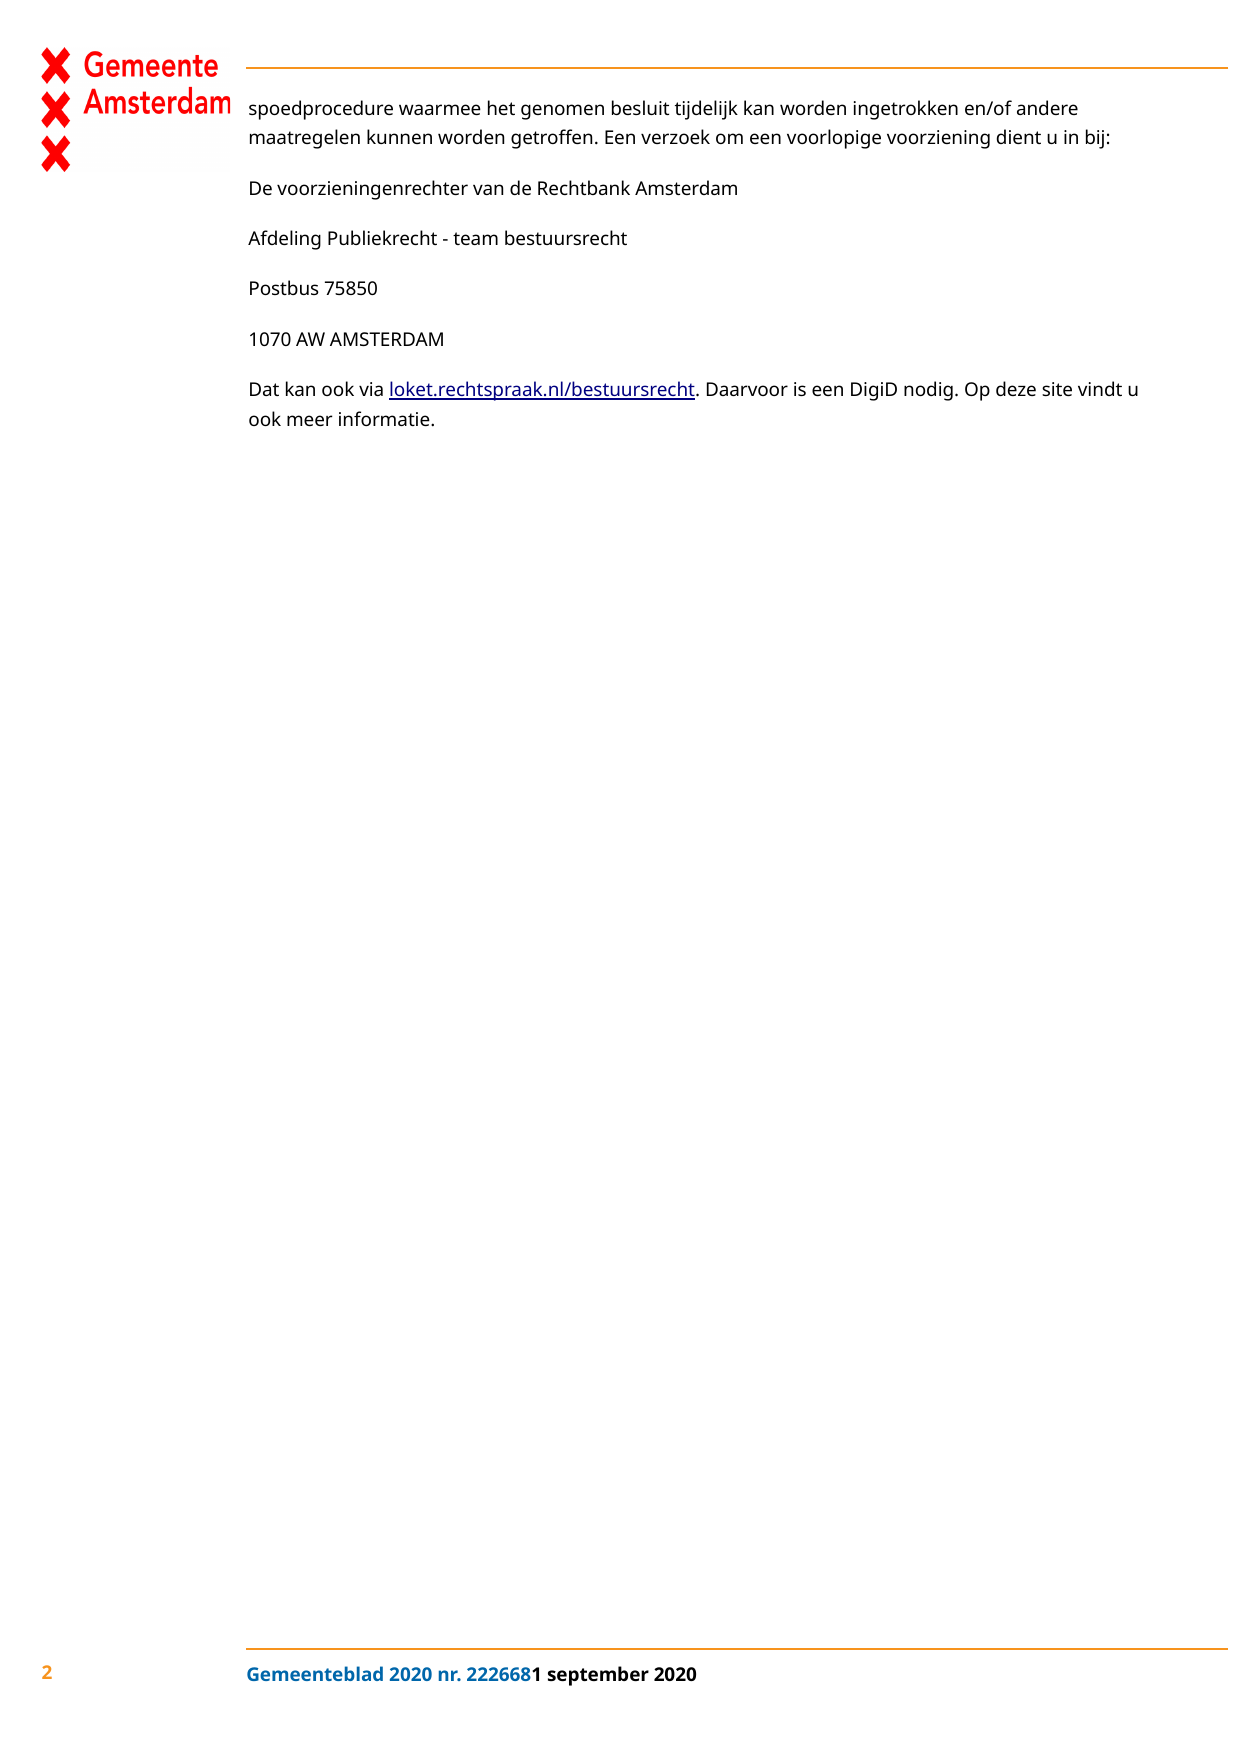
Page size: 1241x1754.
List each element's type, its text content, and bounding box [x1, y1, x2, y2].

text Afdeling Publiekrecht - team bestuursrecht [248, 225, 1152, 251]
text De voorzieningenrechter van de Rechtbank Amsterdam [248, 175, 1152, 201]
picture [41, 47, 231, 172]
text 1070 AW AMSTERDAM [248, 326, 1152, 352]
text Dat kan ook via loket.rechtspraak.nl/bestuursrecht. Daarvoor is een DigiD nodig. Op deze site vindt u ook meer informatie. [248, 376, 1152, 432]
text Postbus 75850 [248, 276, 1152, 301]
text spoedprocedure waarmee het genomen besluit tijdelijk kan worden ingetrokken en/of andere maatregelen kunnen worden getroffen. Een verzoek om een voorlopige voorziening dient u in bij: [248, 95, 1152, 150]
